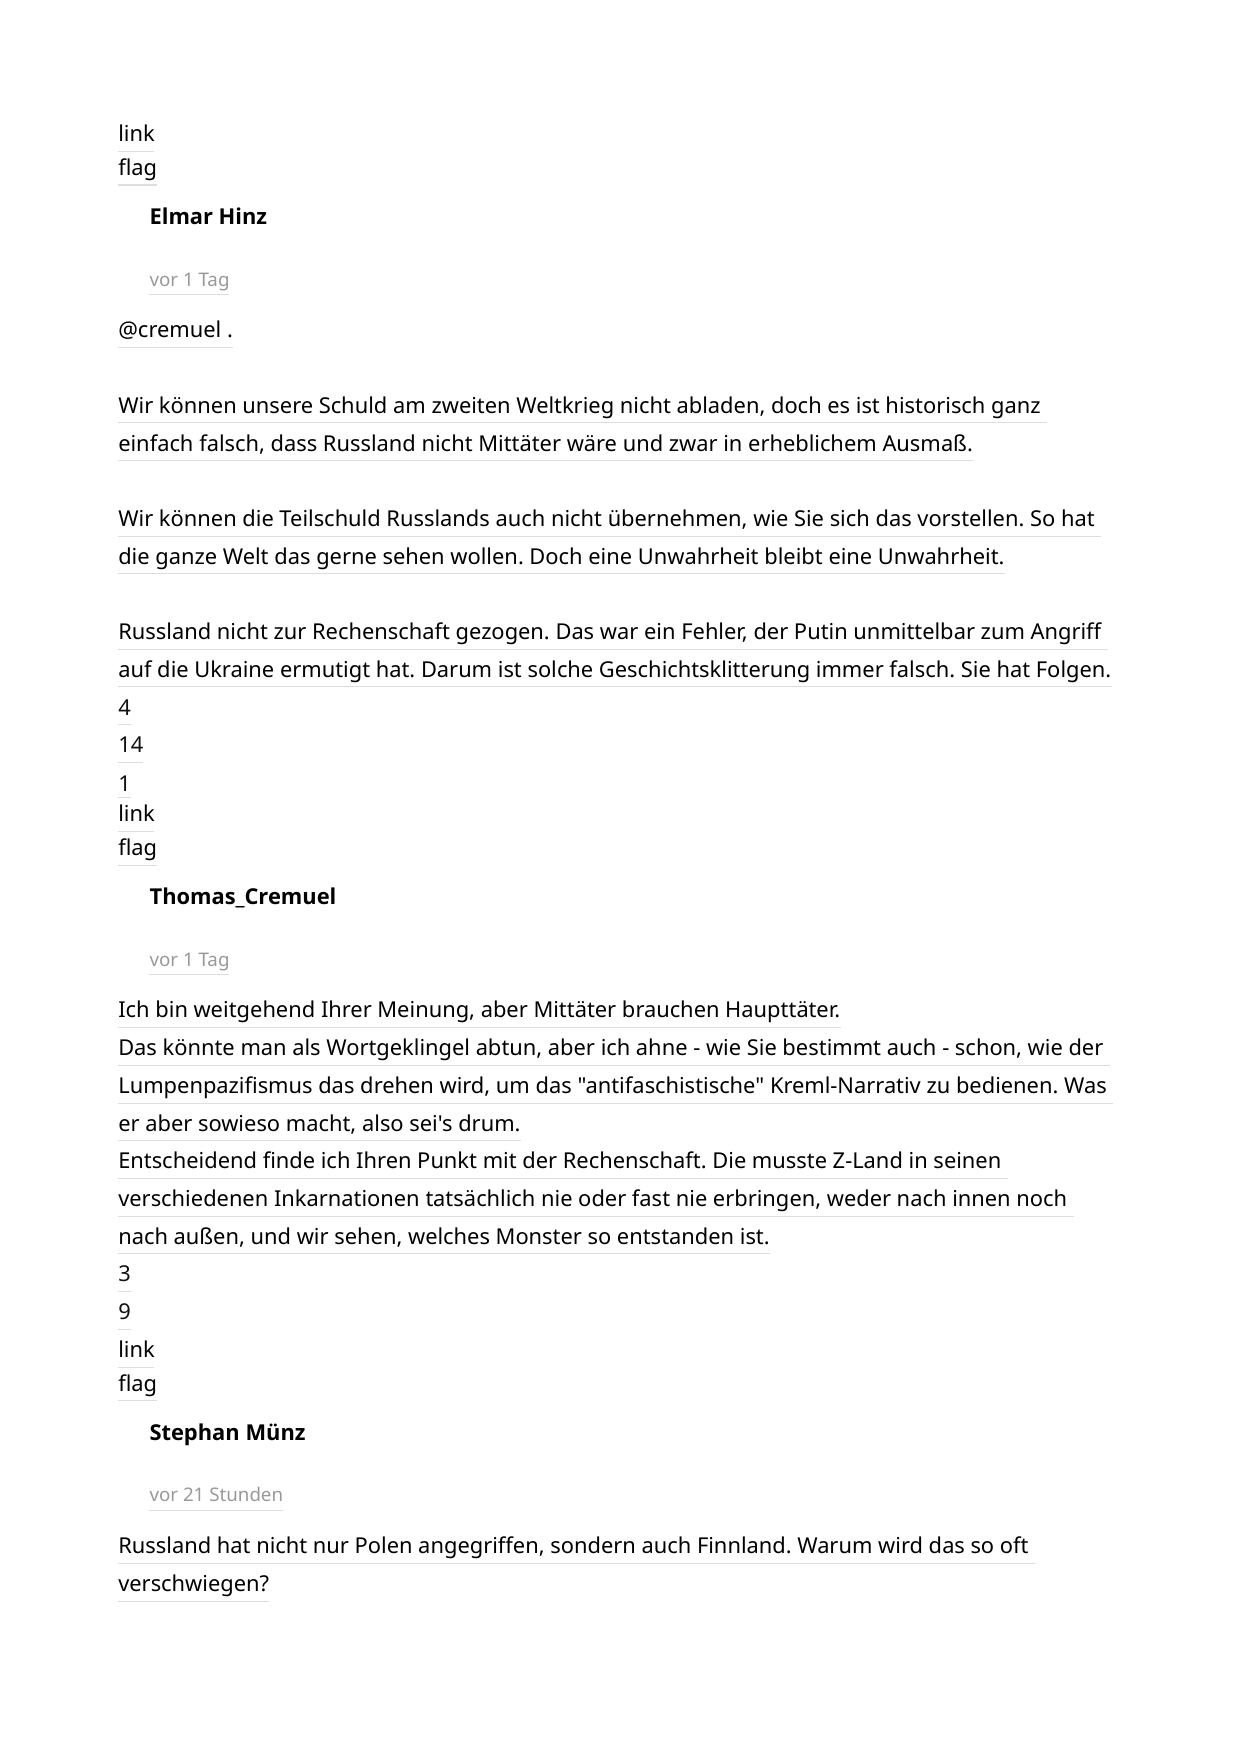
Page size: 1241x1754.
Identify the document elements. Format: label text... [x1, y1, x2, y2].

text 4 [118, 691, 1122, 725]
text flag [118, 152, 1122, 186]
text vor 1 Tag [149, 266, 1117, 295]
text Ich bin weitgehend Ihrer Meinung, aber Mittäter brauchen Haupttäter. Das könnte man als Wortgeklingel abtun, aber ich ahne - wie Sie bestimmt auch - schon, wie der Lumpenpazifismus das drehen wird, um das "antifaschistische" Kreml-Narrativ zu bedienen. Was er aber sowieso macht, also sei's drum. Entscheidend finde ich Ihren Punkt mit der Rechenschaft. Die musste Z-Land in seinen verschiedenen Inkarnationen tatsächlich nie oder fast nie erbringen, weder nach innen noch nach außen, und wir sehen, welches Monster so entstanden ist. [118, 994, 1122, 1254]
text flag [118, 1368, 1122, 1401]
text Thomas_Cremuel [149, 881, 1122, 911]
text link [118, 798, 1122, 832]
text 1 [118, 767, 1122, 798]
text 14 [118, 729, 1122, 763]
text link [118, 1334, 1122, 1368]
text Elmar Hinz [149, 201, 1122, 231]
text 9 [118, 1296, 1122, 1330]
text vor 21 Stunden [149, 1482, 1117, 1511]
text Stephan Münz [149, 1417, 1122, 1447]
text Russland hat nicht nur Polen angegriffen, sondern auch Finnland. Warum wird das so oft verschwiegen? [118, 1530, 1122, 1602]
text flag [118, 832, 1122, 866]
text vor 1 Tag [149, 946, 1117, 975]
text @cremuel . Wir können unsere Schuld am zweiten Weltkrieg nicht abladen, doch es ist historisch ganz einfach falsch, dass Russland nicht Mittäter wäre und zwar in erheblichem Ausmaß. Wir können die Teilschuld Russlands auch nicht übernehmen, wie Sie sich das vorstellen. So hat die ganze Welt das gerne sehen wollen. Doch eine Unwahrheit bleibt eine Unwahrheit. Russland nicht zur Rechenschaft gezogen. Das war ein Fehler, der Putin unmittelbar zum Angriff auf die Ukraine ermutigt hat. Darum ist solche Geschichtsklitterung immer falsch. Sie hat Folgen. [118, 314, 1122, 687]
text 3 [118, 1258, 1122, 1292]
text link [118, 118, 1122, 152]
